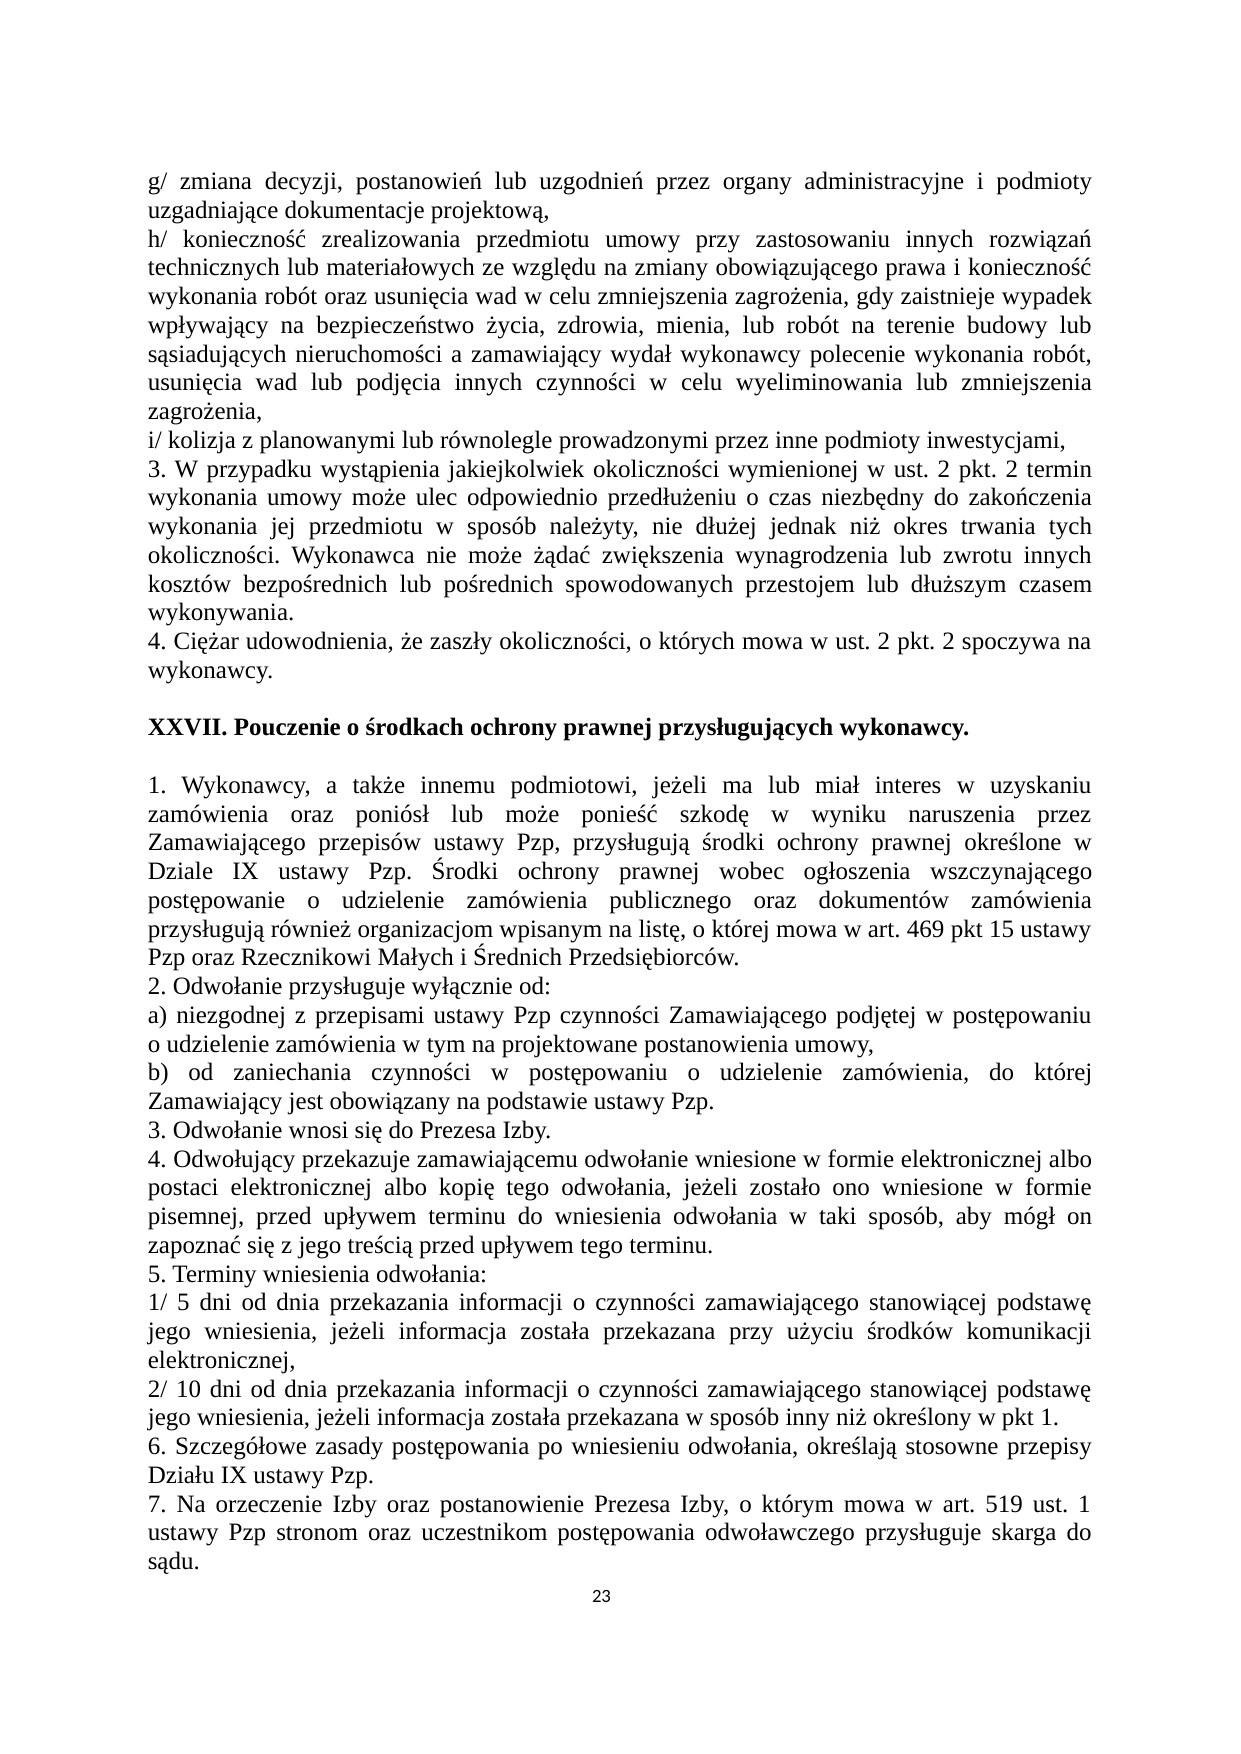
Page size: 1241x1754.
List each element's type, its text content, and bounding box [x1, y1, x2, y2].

text g/ zmiana decyzji, postanowień lub uzgodnień przez organy administracyjne i podmioty uzgadniające dokumentacje projektową, [148, 166, 1093, 224]
text h/ konieczność zrealizowania przedmiotu umowy przy zastosowaniu innych rozwiązań technicznych lub materiałowych ze względu na zmiany obowiązującego prawa i konieczność wykonania robót oraz usunięcia wad w celu zmniejszenia zagrożenia, gdy zaistnieje wypadek wpływający na bezpieczeństwo życia, zdrowia, mienia, lub robót na terenie budowy lub sąsiadujących nieruchomości a zamawiający wydał wykonawcy polecenie wykonania robót, usunięcia wad lub podjęcia innych czynności w celu wyeliminowania lub zmniejszenia zagrożenia, [148, 224, 1093, 425]
text 2. Odwołanie przysługuje wyłącznie od: [148, 971, 1093, 1000]
text 3. Odwołanie wnosi się do Prezesa Izby. [148, 1115, 1093, 1144]
text a) niezgodnej z przepisami ustawy Pzp czynności Zamawiającego podjętej w postępowaniu o udzielenie zamówienia w tym na projektowane postanowienia umowy, [148, 1000, 1093, 1057]
text 6. Szczegółowe zasady postępowania po wniesieniu odwołania, określają stosowne przepisy Działu IX ustawy Pzp. [148, 1431, 1093, 1489]
text 5. Terminy wniesienia odwołania: [148, 1259, 1093, 1287]
text 1. Wykonawcy, a także innemu podmiotowi, jeżeli ma lub miał interes w uzyskaniu zamówienia oraz poniósł lub może ponieść szkodę w wyniku naruszenia przez Zamawiającego przepisów ustawy Pzp, przysługują środki ochrony prawnej określone w Dziale IX ustawy Pzp. Środki ochrony prawnej wobec ogłoszenia wszczynającego postępowanie o udzielenie zamówienia publicznego oraz dokumentów zamówienia przysługują również organizacjom wpisanym na listę, o której mowa w art. 469 pkt 15 ustawy Pzp oraz Rzecznikowi Małych i Średnich Przedsiębiorców. [148, 770, 1093, 971]
text 4. Odwołujący przekazuje zamawiającemu odwołanie wniesione w formie elektronicznej albo postaci elektronicznej albo kopię tego odwołania, jeżeli zostało ono wniesione w formie pisemnej, przed upływem terminu do wniesienia odwołania w taki sposób, aby mógł on zapoznać się z jego treścią przed upływem tego terminu. [148, 1144, 1093, 1259]
text XXVII. Pouczenie o środkach ochrony prawnej przysługujących wykonawcy. [148, 712, 1093, 741]
text 7. Na orzeczenie Izby oraz postanowienie Prezesa Izby, o którym mowa w art. 519 ust. 1 ustawy Pzp stronom oraz uczestnikom postępowania odwoławczego przysługuje skarga do sądu. [148, 1489, 1093, 1575]
text b) od zaniechania czynności w postępowaniu o udzielenie zamówienia, do której Zamawiający jest obowiązany na podstawie ustawy Pzp. [148, 1057, 1093, 1115]
text 1/ 5 dni od dnia przekazania informacji o czynności zamawiającego stanowiącej podstawę jego wniesienia, jeżeli informacja została przekazana przy użyciu środków komunikacji elektronicznej, [148, 1287, 1093, 1374]
text 2/ 10 dni od dnia przekazania informacji o czynności zamawiającego stanowiącej podstawę jego wniesienia, jeżeli informacja została przekazana w sposób inny niż określony w pkt 1. [148, 1374, 1093, 1431]
text 4. Ciężar udowodnienia, że zaszły okoliczności, o których mowa w ust. 2 pkt. 2 spoczywa na wykonawcy. [148, 626, 1093, 684]
text 3. W przypadku wystąpienia jakiejkolwiek okoliczności wymienionej w ust. 2 pkt. 2 termin wykonania umowy może ulec odpowiednio przedłużeniu o czas niezbędny do zakończenia wykonania jej przedmiotu w sposób należyty, nie dłużej jednak niż okres trwania tych okoliczności. Wykonawca nie może żądać zwiększenia wynagrodzenia lub zwrotu innych kosztów bezpośrednich lub pośrednich spowodowanych przestojem lub dłuższym czasem wykonywania. [148, 454, 1093, 626]
text i/ kolizja z planowanymi lub równolegle prowadzonymi przez inne podmioty inwestycjami, [148, 425, 1093, 454]
